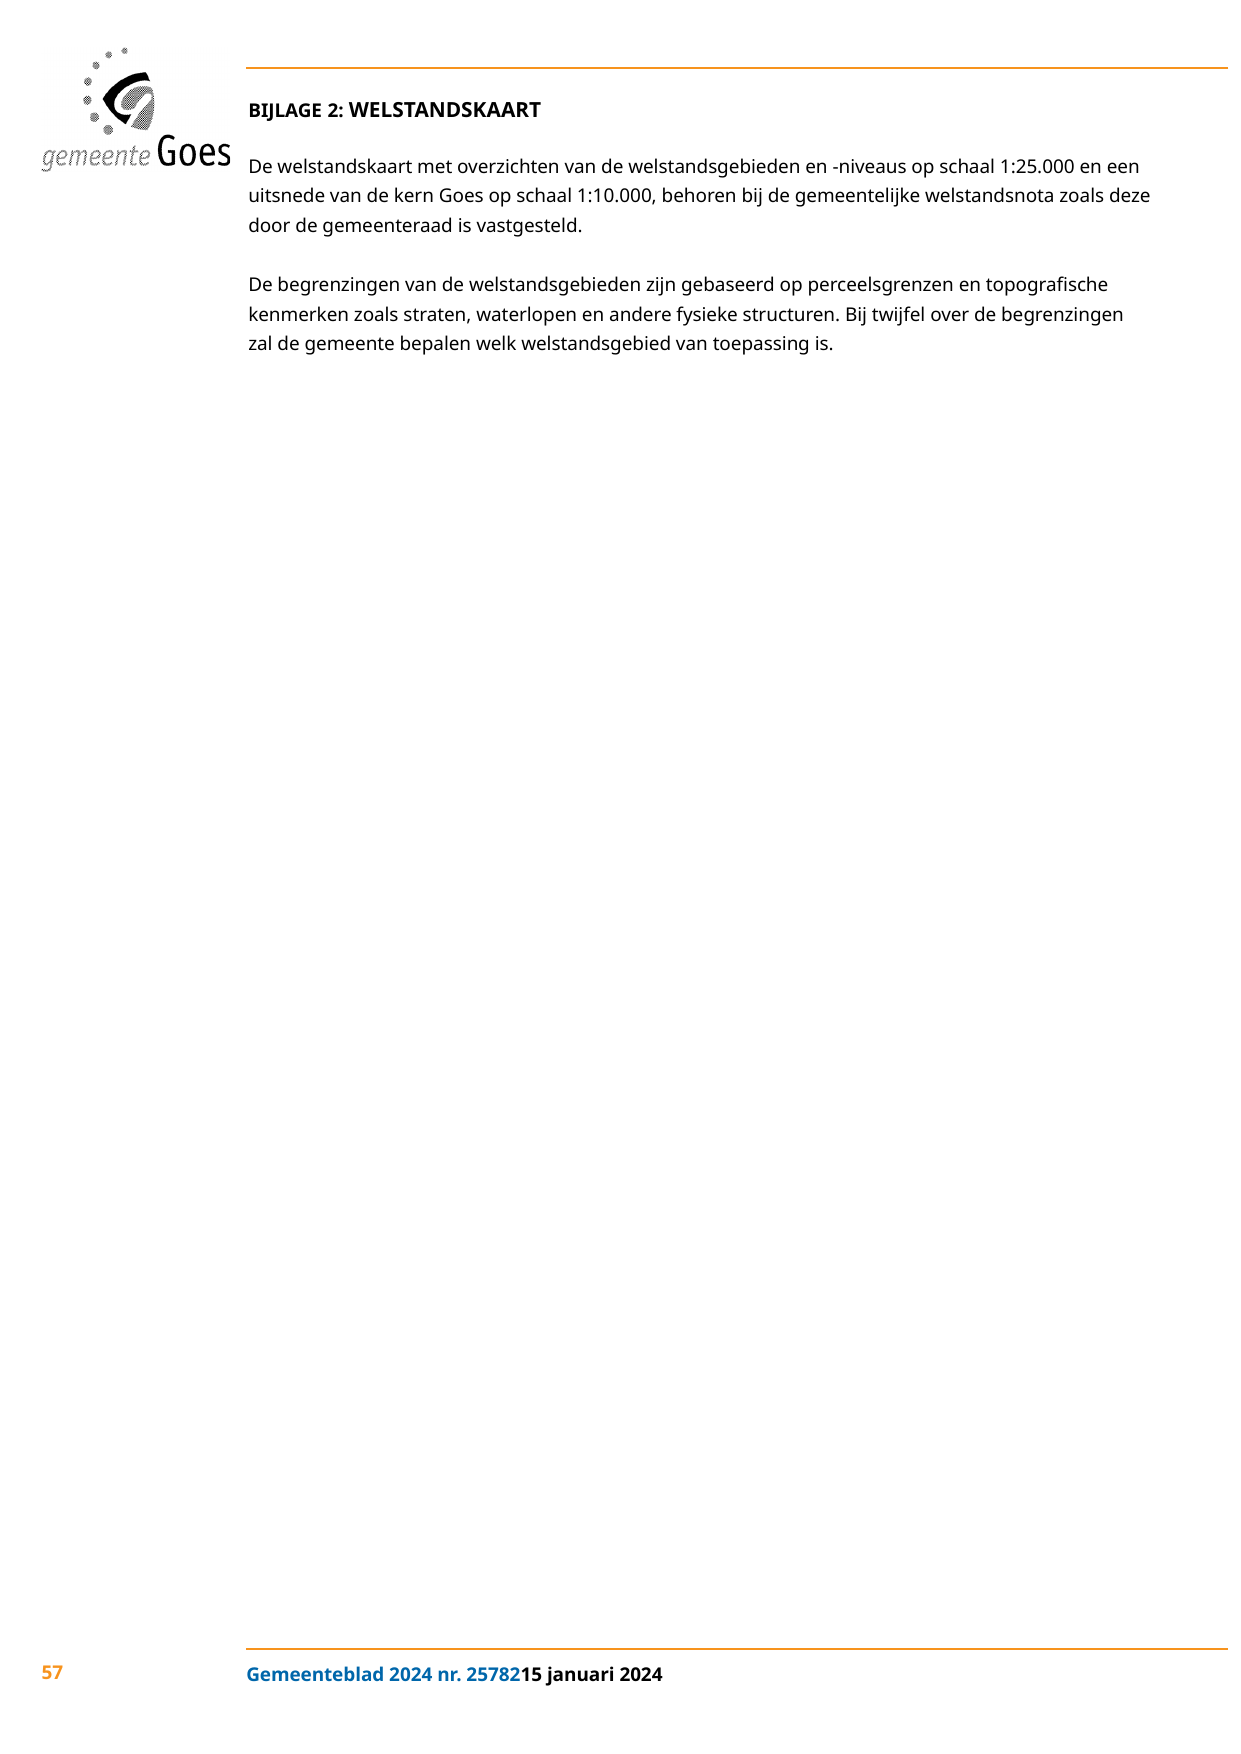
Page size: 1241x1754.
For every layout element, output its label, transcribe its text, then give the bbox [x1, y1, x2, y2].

text De welstandskaart met overzichten van de welstandsgebieden en -niveaus op schaal 1:25.000 en een uitsnede van de kern Goes op schaal 1:10.000, behoren bij de gemeentelijke welstandsnota zoals deze door de gemeenteraad is vastgesteld. [248, 153, 1152, 238]
picture [41, 47, 231, 172]
text BIJLAGE 2: WELSTANDSKAART [248, 95, 1152, 123]
text De begrenzingen van de welstandsgebieden zijn gebaseerd op perceelsgrenzen en topografische kenmerken zoals straten, waterlopen en andere fysieke structuren. Bij twijfel over de begrenzingen zal de gemeente bepalen welk welstandsgebied van toepassing is. [248, 271, 1152, 356]
